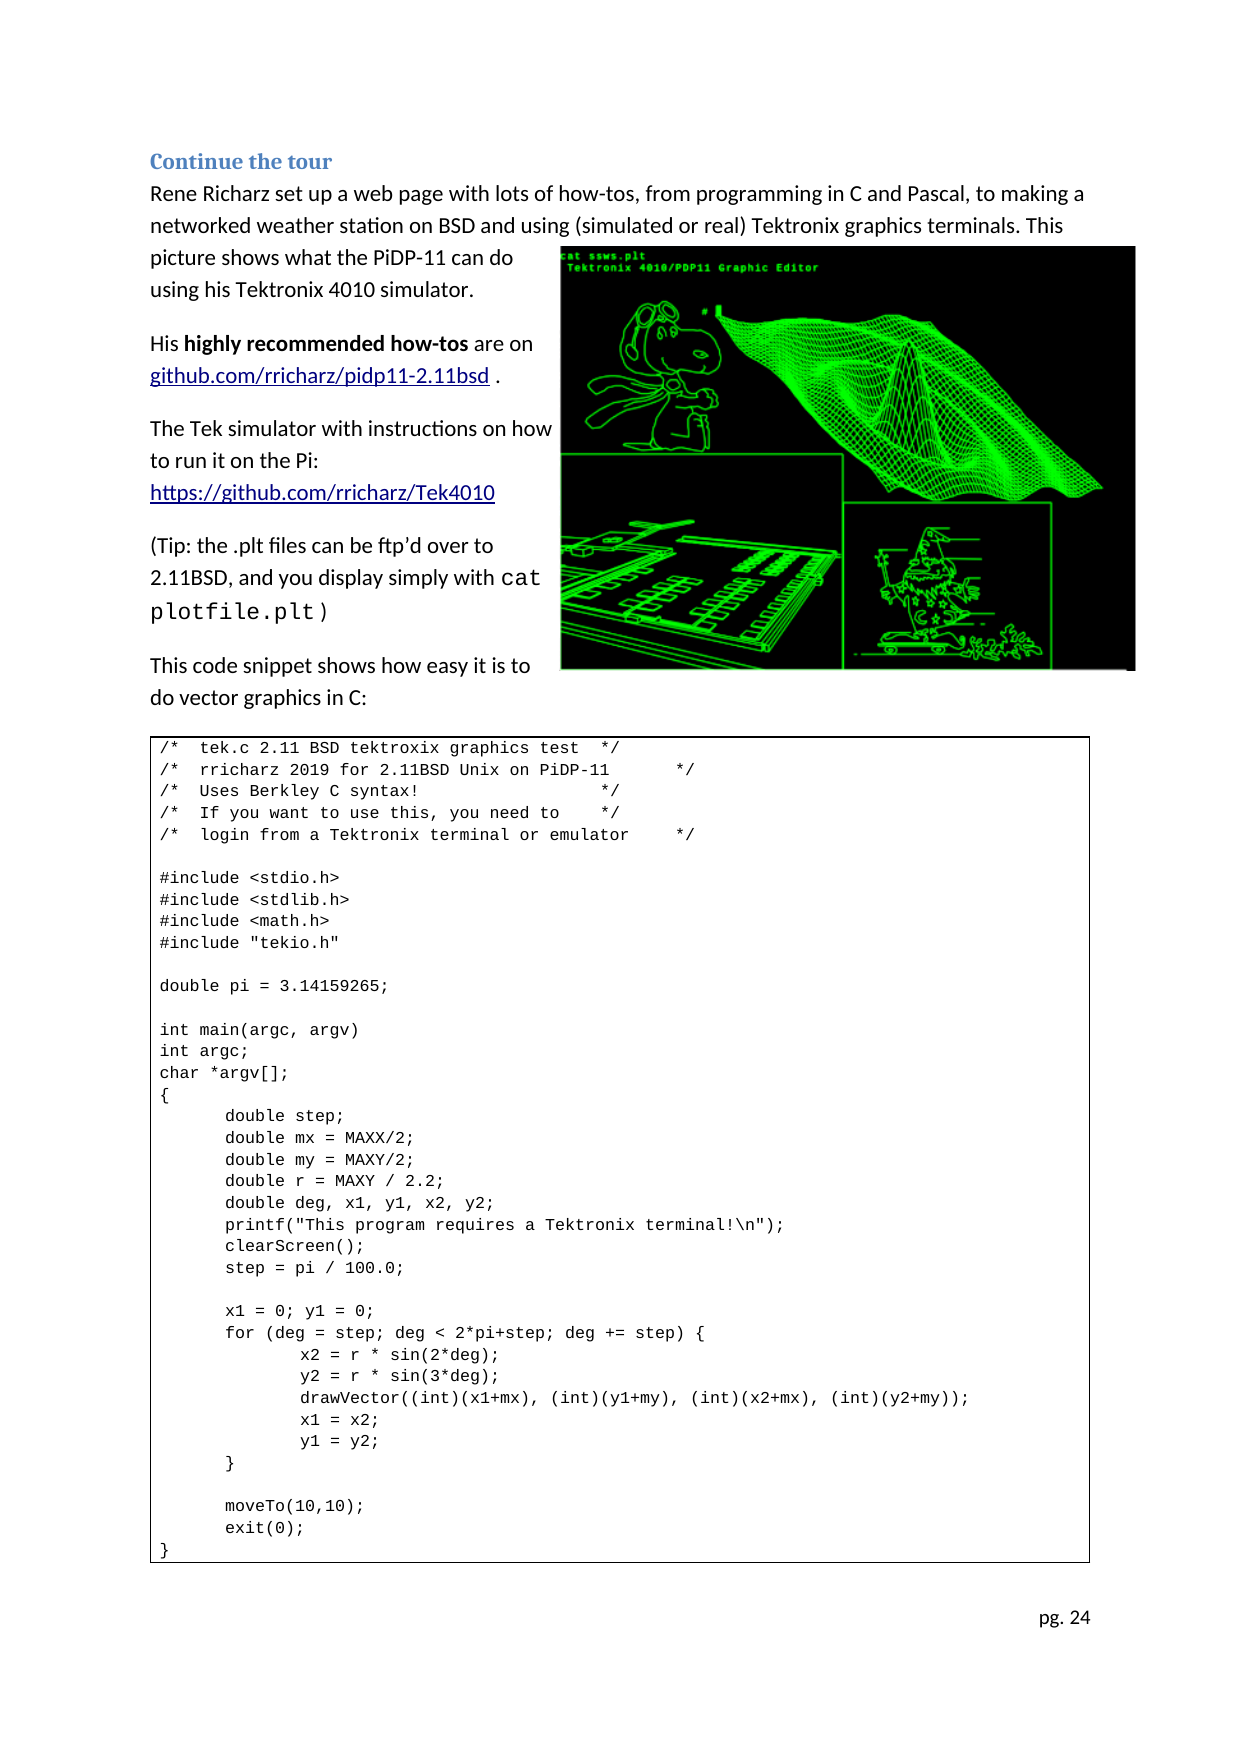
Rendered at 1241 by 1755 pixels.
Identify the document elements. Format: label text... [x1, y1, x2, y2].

text for (deg = step; deg < 2*pi+step; deg += step) { [151, 1321, 1089, 1343]
text } [151, 1451, 1089, 1473]
text /* rricharz 2019 for 2.11BSD Unix on PiDP-11 */ [151, 758, 1089, 780]
text moveTo(10,10); [151, 1495, 1089, 1516]
text y1 = y2; [151, 1430, 1089, 1451]
text int main(argc, argv) [151, 1018, 1089, 1040]
text printf("This program requires a Tektronix terminal!\n"); [151, 1213, 1089, 1235]
text His highly recommended how-tos are on github.com/rricharz/pidp11-2.11bsd . [150, 329, 559, 389]
text x2 = r * sin(2*deg); [151, 1343, 1089, 1365]
text drawVector((int)(x1+mx), (int)(y1+my), (int)(x2+mx), (int)(y2+my)); [151, 1386, 1089, 1408]
text y2 = r * sin(3*deg); [151, 1365, 1089, 1386]
text #include "tekio.h" [151, 931, 1089, 953]
text double deg, x1, y1, x2, y2; [151, 1191, 1089, 1213]
text double r = MAXY / 2.2; [151, 1170, 1089, 1191]
text /* Uses Berkley C syntax! */ [151, 780, 1089, 801]
text clearScreen(); [151, 1235, 1089, 1256]
text x1 = x2; [151, 1408, 1089, 1430]
text double my = MAXY/2; [151, 1148, 1089, 1170]
text /* tek.c 2.11 BSD tektroxix graphics test */ [151, 738, 1089, 758]
text This code snippet shows how easy it is to do vector graphics in C: [150, 651, 1090, 711]
text #include <math.h> [151, 910, 1089, 931]
text Rene Richarz set up a web page with lots of how-tos, from programming in C and Pascal, to making a networked weather station on BSD and using (simulated or real) Tektronix graphics terminals. This picture shows what the PiDP-11 can do using his Tektronix 4010 simulator. [150, 179, 1090, 304]
text char *argv[]; [151, 1061, 1089, 1083]
text /* login from a Tektronix terminal or emulator */ [151, 823, 1089, 845]
text Continue the tour [150, 149, 1090, 175]
text x1 = 0; y1 = 0; [151, 1300, 1089, 1321]
text double pi = 3.14159265; [151, 975, 1089, 997]
text int argc; [151, 1040, 1089, 1061]
text #include <stdio.h> [151, 866, 1089, 888]
text (Tip: the .plt files can be ftp’d over to 2.11BSD, and you display simply with cat plotfile.plt ) [150, 531, 559, 626]
text #include <stdlib.h> [151, 888, 1089, 910]
text { [151, 1083, 1089, 1105]
text step = pi / 100.0; [151, 1256, 1089, 1278]
text double step; [151, 1105, 1089, 1126]
text /* If you want to use this, you need to */ [151, 801, 1089, 823]
text exit(0); [151, 1516, 1089, 1538]
text } [151, 1538, 1089, 1562]
text The Tek simulator with instructions on how to run it on the Pi: https://github.com/rricharz/Tek4010 [150, 414, 559, 506]
text double mx = MAXX/2; [151, 1126, 1089, 1148]
